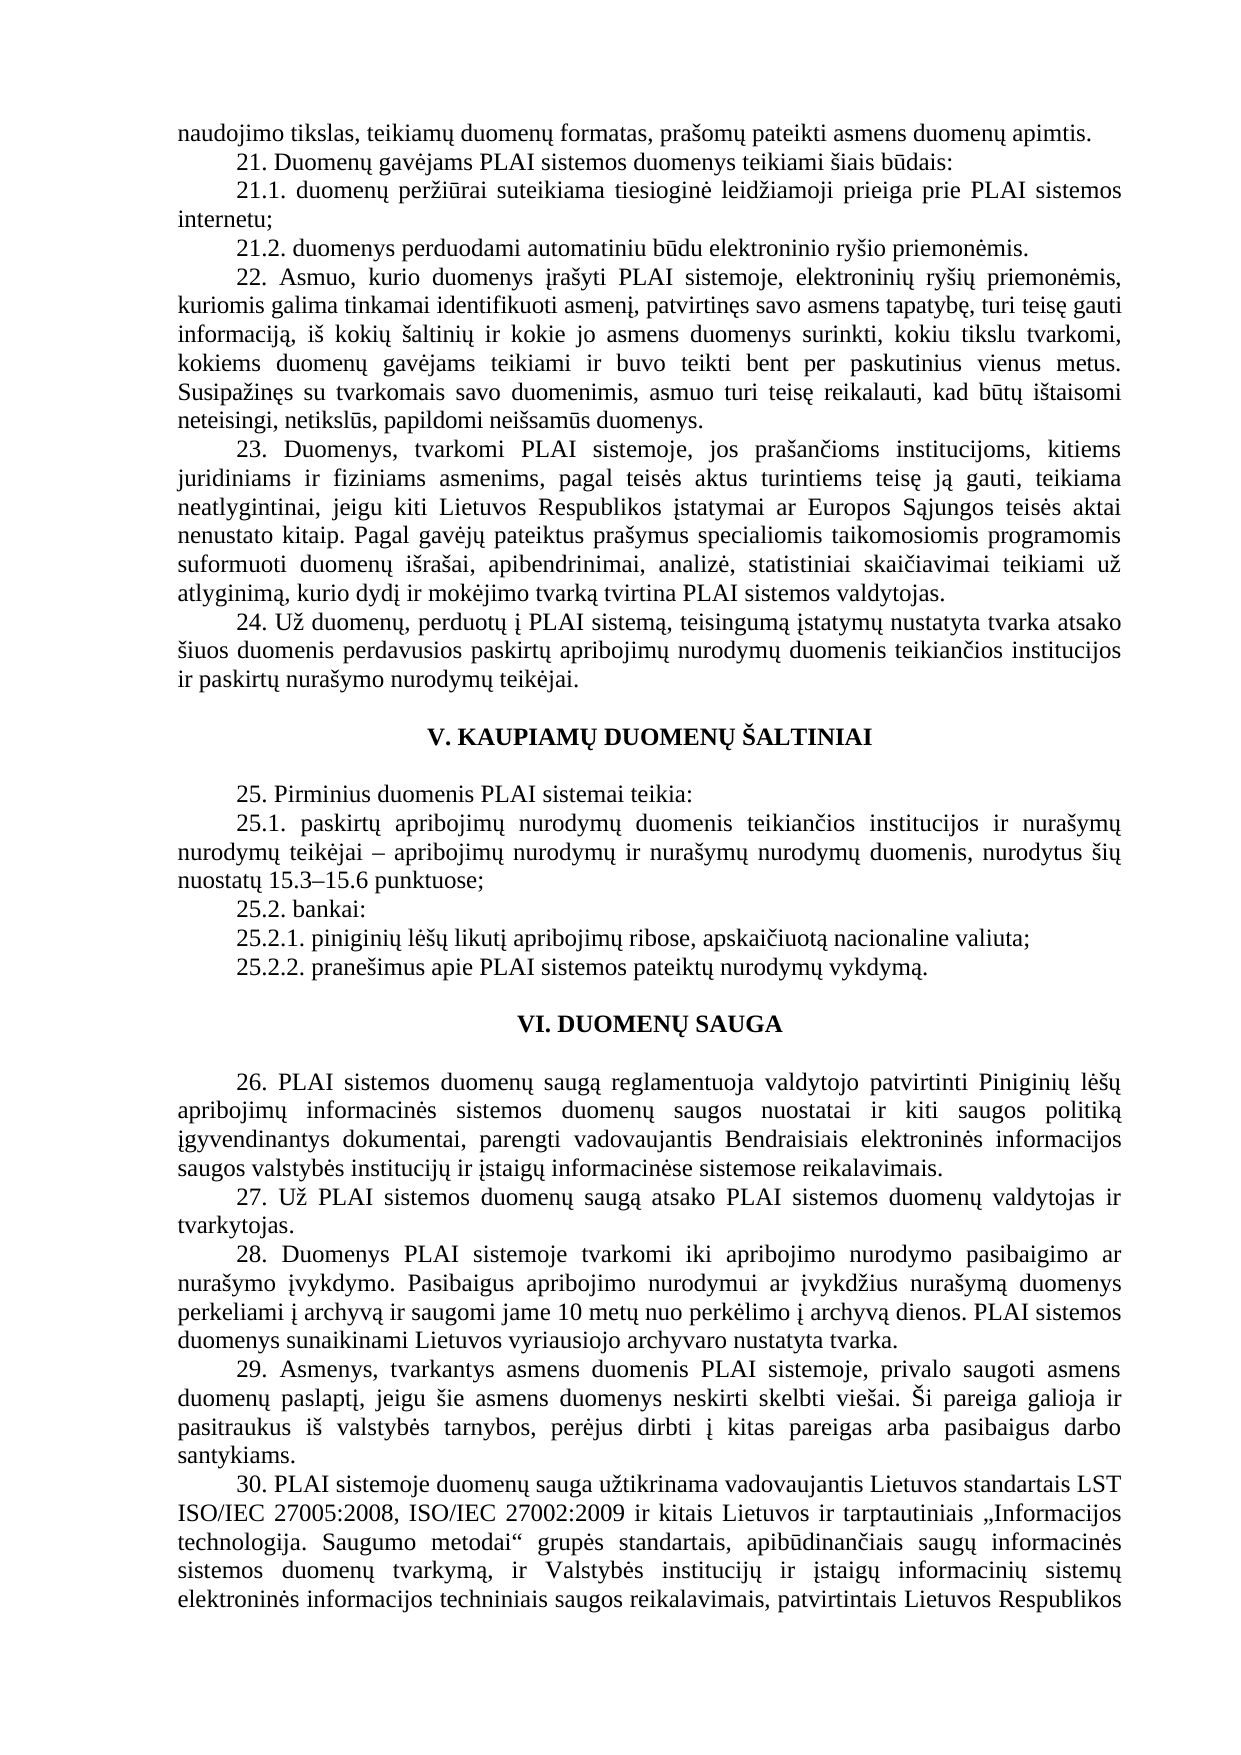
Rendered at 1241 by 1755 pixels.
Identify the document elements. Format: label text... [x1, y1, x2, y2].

text 29. Asmenys, tvarkantys asmens duomenis PLAI sistemoje, privalo saugoti asmens duomenų paslaptį, jeigu šie asmens duomenys neskirti skelbti viešai. Ši pareiga galioja ir pasitraukus iš valstybės tarnybos, perėjus dirbti į kitas pareigas arba pasibaigus darbo santykiams. [177, 1354, 1122, 1469]
text 27. Už PLAI sistemos duomenų saugą atsako PLAI sistemos duomenų valdytojas ir tvarkytojas. [177, 1182, 1122, 1239]
text 28. Duomenys PLAI sistemoje tvarkomi iki apribojimo nurodymo pasibaigimo ar nurašymo įvykdymo. Pasibaigus apribojimo nurodymui ar įvykdžius nurašymą duomenys perkeliami į archyvą ir saugomi jame 10 metų nuo perkėlimo į archyvą dienos. PLAI sistemos duomenys sunaikinami Lietuvos vyriausiojo archyvaro nustatyta tvarka. [177, 1239, 1122, 1354]
text 30. PLAI sistemoje duomenų sauga užtikrinama vadovaujantis Lietuvos standartais LST ISO/IEC 27005:2008, ISO/IEC 27002:2009 ir kitais Lietuvos ir tarptautiniais „Informacijos technologija. Saugumo metodai“ grupės standartais, apibūdinančiais saugų informacinės sistemos duomenų tvarkymą, ir Valstybės institucijų ir įstaigų informacinių sistemų elektroninės informacijos techniniais saugos reikalavimais, patvirtintais Lietuvos Respublikos [177, 1469, 1122, 1613]
text 21. Duomenų gavėjams PLAI sistemos duomenys teikiami šiais būdais: [177, 147, 1122, 176]
text 23. Duomenys, tvarkomi PLAI sistemoje, jos prašančioms institucijoms, kitiems juridiniams ir fiziniams asmenims, pagal teisės aktus turintiems teisę ją gauti, teikiama neatlygintinai, jeigu kiti Lietuvos Respublikos įstatymai ar Europos Sąjungos teisės aktai nenustato kitaip. Pagal gavėjų pateiktus prašymus specialiomis taikomosiomis programomis suformuoti duomenų išrašai, apibendrinimai, analizė, statistiniai skaičiavimai teikiami už atlyginimą, kurio dydį ir mokėjimo tvarką tvirtina PLAI sistemos valdytojas. [177, 434, 1122, 607]
text 21.1. duomenų peržiūrai suteikiama tiesioginė leidžiamoji prieiga prie PLAI sistemos internetu; [177, 176, 1122, 233]
text 22. Asmuo, kurio duomenys įrašyti PLAI sistemoje, elektroninių ryšių priemonėmis, kuriomis galima tinkamai identifikuoti asmenį, patvirtinęs savo asmens tapatybę, turi teisę gauti informaciją, iš kokių šaltinių ir kokie jo asmens duomenys surinkti, kokiu tikslu tvarkomi, kokiems duomenų gavėjams teikiami ir buvo teikti bent per paskutinius vienus metus. Susipažinęs su tvarkomais savo duomenimis, asmuo turi teisę reikalauti, kad būtų ištaisomi neteisingi, netikslūs, papildomi neišsamūs duomenys. [177, 262, 1122, 434]
text VI. DUOMENŲ SAUGA [177, 1009, 1122, 1038]
text 24. Už duomenų, perduotų į PLAI sistemą, teisingumą įstatymų nustatyta tvarka atsako šiuos duomenis perdavusios paskirtų apribojimų nurodymų duomenis teikiančios institucijos ir paskirtų nurašymo nurodymų teikėjai. [177, 607, 1122, 693]
text 26. PLAI sistemos duomenų saugą reglamentuoja valdytojo patvirtinti Piniginių lėšų apribojimų informacinės sistemos duomenų saugos nuostatai ir kiti saugos politiką įgyvendinantys dokumentai, parengti vadovaujantis Bendraisiais elektroninės informacijos saugos valstybės institucijų ir įstaigų informacinėse sistemose reikalavimais. [177, 1067, 1122, 1182]
text 25.2. bankai: [177, 894, 1122, 923]
text 25.2.2. pranešimus apie PLAI sistemos pateiktų nurodymų vykdymą. [177, 952, 1122, 981]
text 21.2. duomenys perduodami automatiniu būdu elektroninio ryšio priemonėmis. [177, 233, 1122, 262]
text 25.2.1. piniginių lėšų likutį apribojimų ribose, apskaičiuotą nacionaline valiuta; [177, 923, 1122, 952]
text naudojimo tikslas, teikiamų duomenų formatas, prašomų pateikti asmens duomenų apimtis. [177, 118, 1122, 147]
text 25.1. paskirtų apribojimų nurodymų duomenis teikiančios institucijos ir nurašymų nurodymų teikėjai – apribojimų nurodymų ir nurašymų nurodymų duomenis, nurodytus šių nuostatų 15.3–15.6 punktuose; [177, 808, 1122, 894]
text V. KAUPIAMŲ DUOMENŲ ŠALTINIAI [177, 722, 1122, 751]
text 25. Pirminius duomenis PLAI sistemai teikia: [177, 779, 1122, 808]
